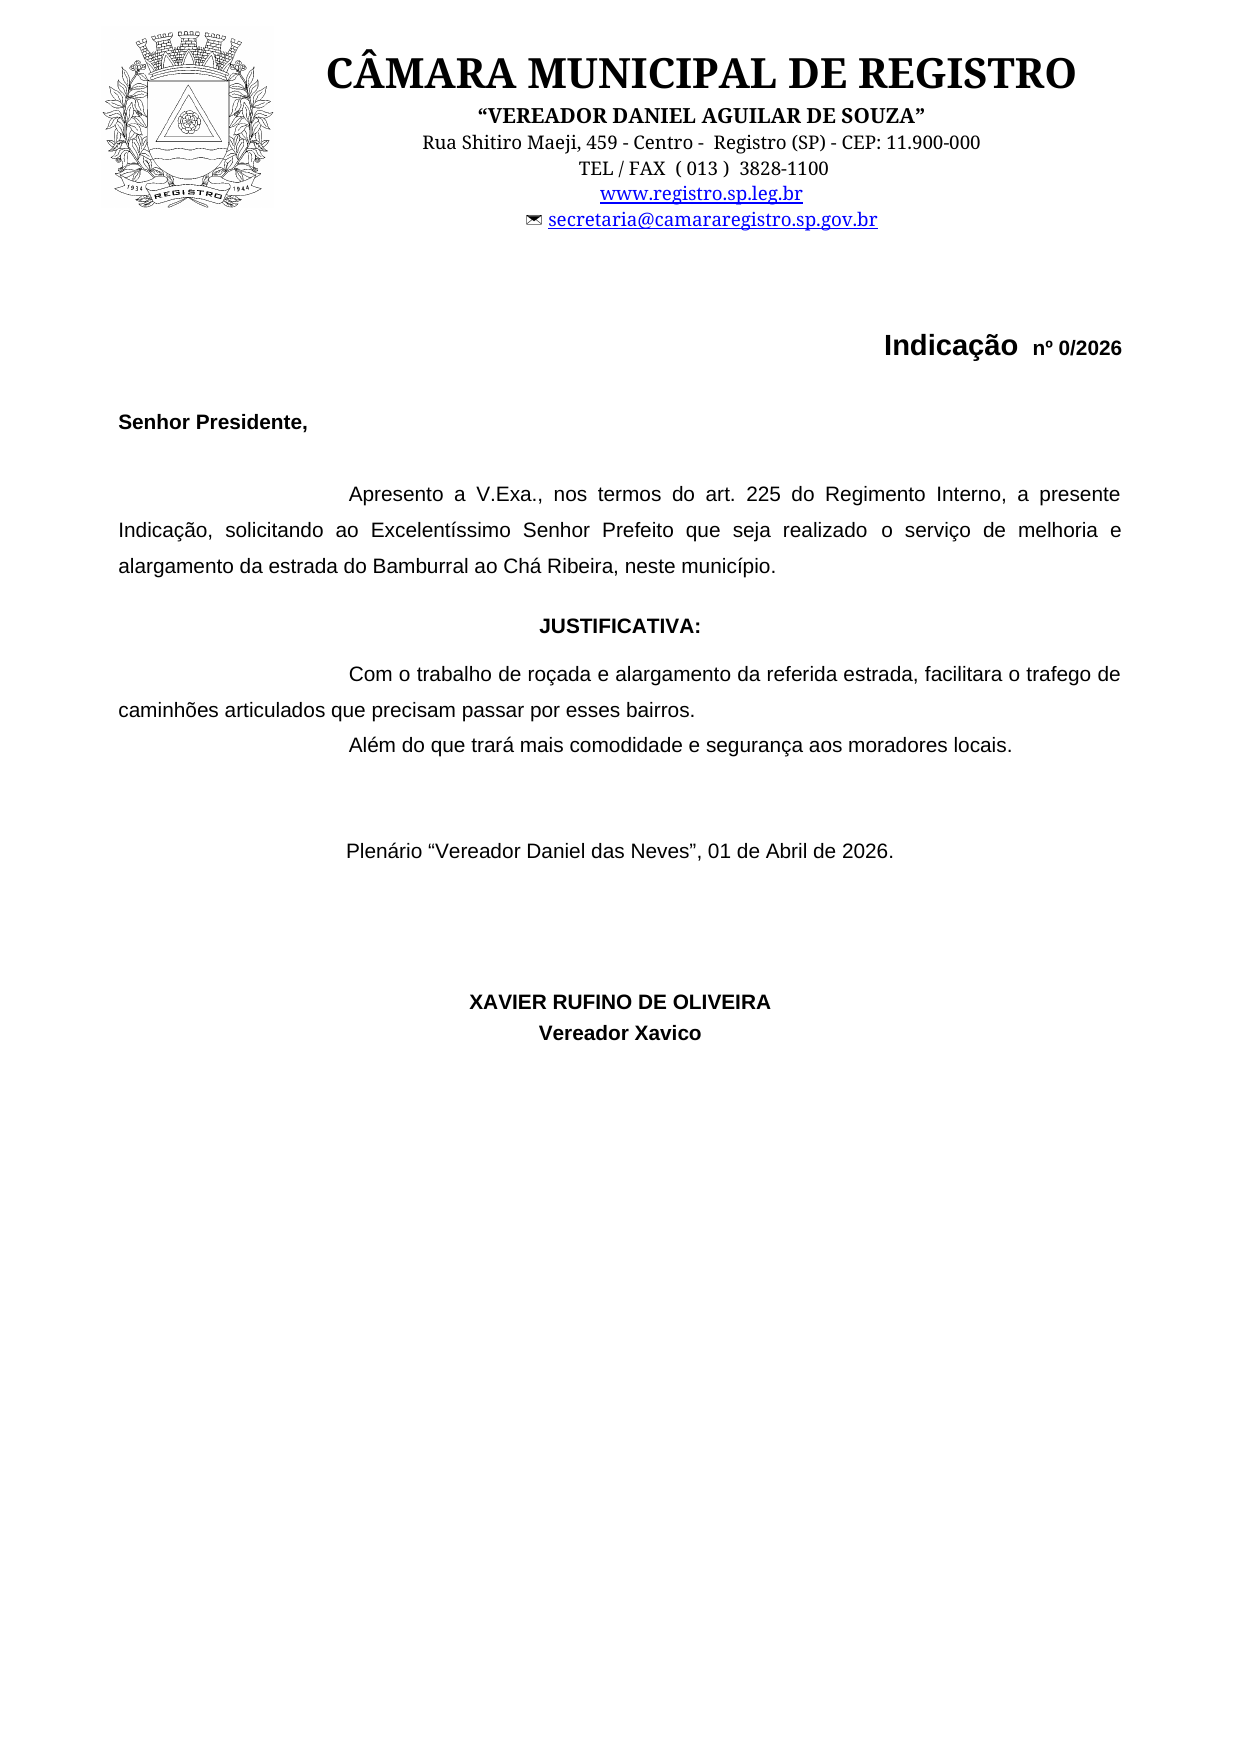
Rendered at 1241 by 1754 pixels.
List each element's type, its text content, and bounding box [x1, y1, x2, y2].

text Além do que trará mais comodidade e segurança aos moradores locais. [118, 733, 1122, 757]
text Apresento a V.Exa., nos termos do art. 225 do Regimento Interno, a presente Indicação, solicitando ao Excelentíssimo Senhor Prefeito que seja realizado o serviço de melhoria e alargamento da estrada do Bamburral ao Chá Ribeira, neste município. [118, 482, 1122, 578]
text XAVIER RUFINO DE OLIVEIRA [118, 983, 1122, 1014]
text Plenário “Vereador Daniel das Neves”, 01 de Abril de 2026. [118, 839, 1122, 863]
text Senhor Presidente, [118, 410, 1122, 434]
text Indicação nº 0/2026 [118, 328, 1122, 362]
text JUSTIFICATIVA: [118, 613, 1122, 637]
picture [101, 26, 274, 208]
text Vereador Xavico [118, 1014, 1122, 1045]
text Com o trabalho de roçada e alargamento da referida estrada, facilitara o trafego de caminhões articulados que precisam passar por esses bairros. [118, 661, 1122, 721]
